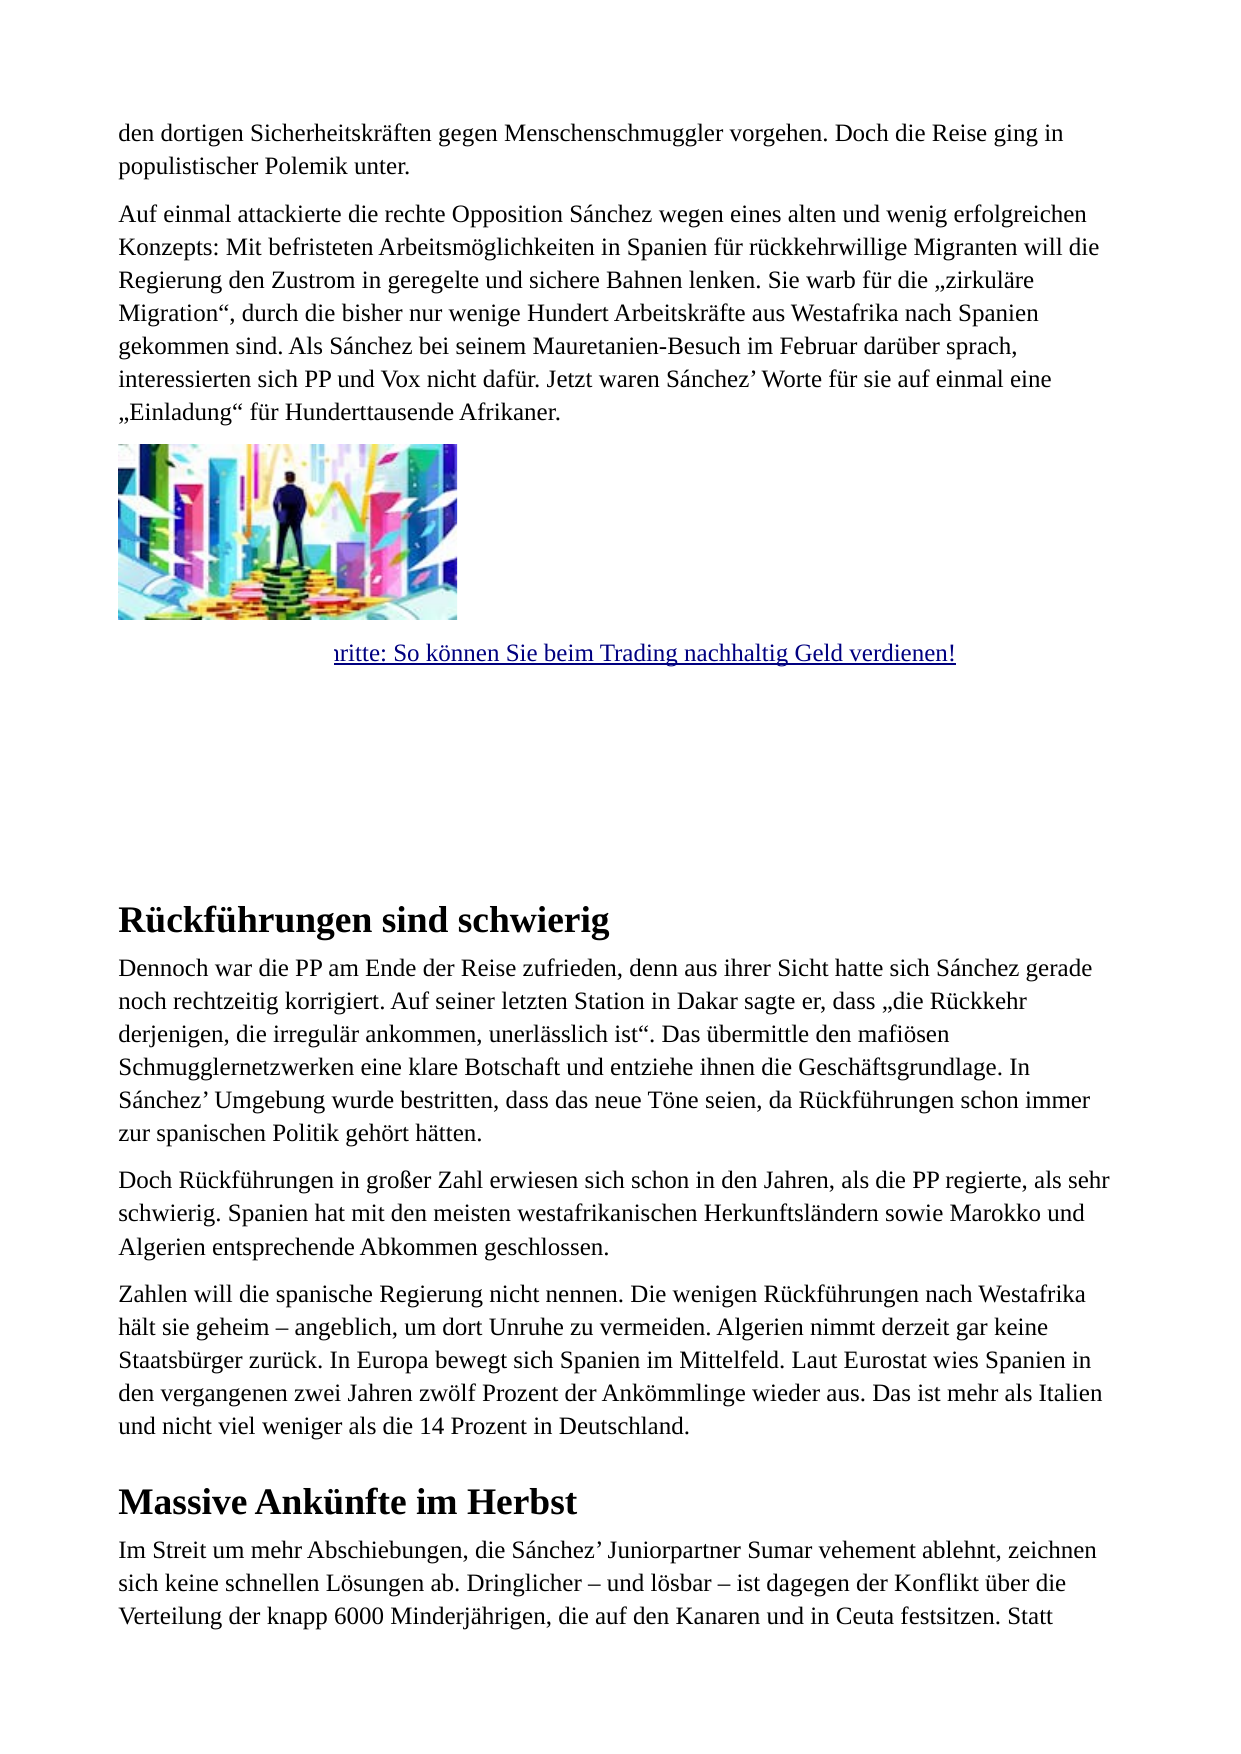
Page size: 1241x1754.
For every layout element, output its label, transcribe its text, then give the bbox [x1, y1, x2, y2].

subtitle Rückführungen sind schwierig [118, 897, 1122, 940]
text Zahlen will die spanische Regierung nicht nennen. Die wenigen Rückführungen nach Westafrika hält sie geheim – angeblich, um dort Unruhe zu vermeiden. Algerien nimmt derzeit gar keine Staatsbürger zurück. In Europa bewegt sich Spanien im Mittelfeld. Laut Eurostat wies Spanien in den vergangenen zwei Jahren zwölf Prozent der Ankömmlinge wieder aus. Das ist mehr als Italien und nicht viel weniger als die 14 Prozent in Deutschland. [118, 1279, 1122, 1440]
subtitle Massive Ankünfte im Herbst [118, 1480, 1122, 1523]
text Im Streit um mehr Abschiebungen, die Sánchez’ Juniorpartner Sumar vehement ablehnt, zeichnen sich keine schnellen Lösungen ab. Dringlicher – und lösbar – ist dagegen der Konflikt über die Verteilung der knapp 6000 Minderjährigen, die auf den Kanaren und in Ceuta festsitzen. Statt [118, 1535, 1122, 1630]
text Anzeige [334, 733, 1122, 762]
text Investor Verlag10 Schritte: So können Sie beim Trading nachhaltig Geld verdienen! [0, 638, 1122, 813]
text Doch Rückführungen in großer Zahl erwiesen sich schon in den Jahren, als die PP regierte, als sehr schwierig. Spanien hat mit den meisten westafrikanischen Herkunftsländern sowie Marokko und Algerien entsprechende Abkommen geschlossen. [118, 1166, 1122, 1260]
text Auf einmal attackierte die rechte Opposition Sánchez wegen eines alten und wenig erfolgreichen Konzepts: Mit befristeten Arbeitsmöglichkeiten in Spanien für rückkehrwillige Migranten will die Regierung den Zustrom in geregelte und sichere Bahnen lenken. Sie warb für die „zirkuläre Migration“, durch die bisher nur wenige Hundert Arbeitskräfte aus Westafrika nach Spanien gekommen sind. Als Sánchez bei seinem Mauretanien-Besuch im Februar darüber sprach, interessierten sich PP und Vox nicht dafür. Jetzt waren Sánchez’ Worte für sie auf einmal eine „Einladung“ für Hunderttausende Afrikaner. [118, 199, 1122, 426]
text Dennoch war die PP am Ende der Reise zufrieden, denn aus ihrer Sicht hatte sich Sánchez gerade noch rechtzeitig korrigiert. Auf seiner letzten Station in Dakar sagte er, dass „die Rückkehr derjenigen, die irregulär ankommen, unerlässlich ist“. Das übermittle den mafiösen Schmugglernetzwerken eine klare Botschaft und entziehe ihnen die Geschäftsgrundlage. In Sánchez’ Umgebung wurde bestritten, dass das neue Töne seien, da Rückführungen schon immer zur spanischen Politik gehört hätten. [118, 953, 1122, 1147]
text den dortigen Sicherheitskräften gegen Menschenschmuggler vorgehen. Doch die Reise ging in populistischer Polemik unter. [118, 118, 1122, 180]
picture [118, 444, 458, 620]
